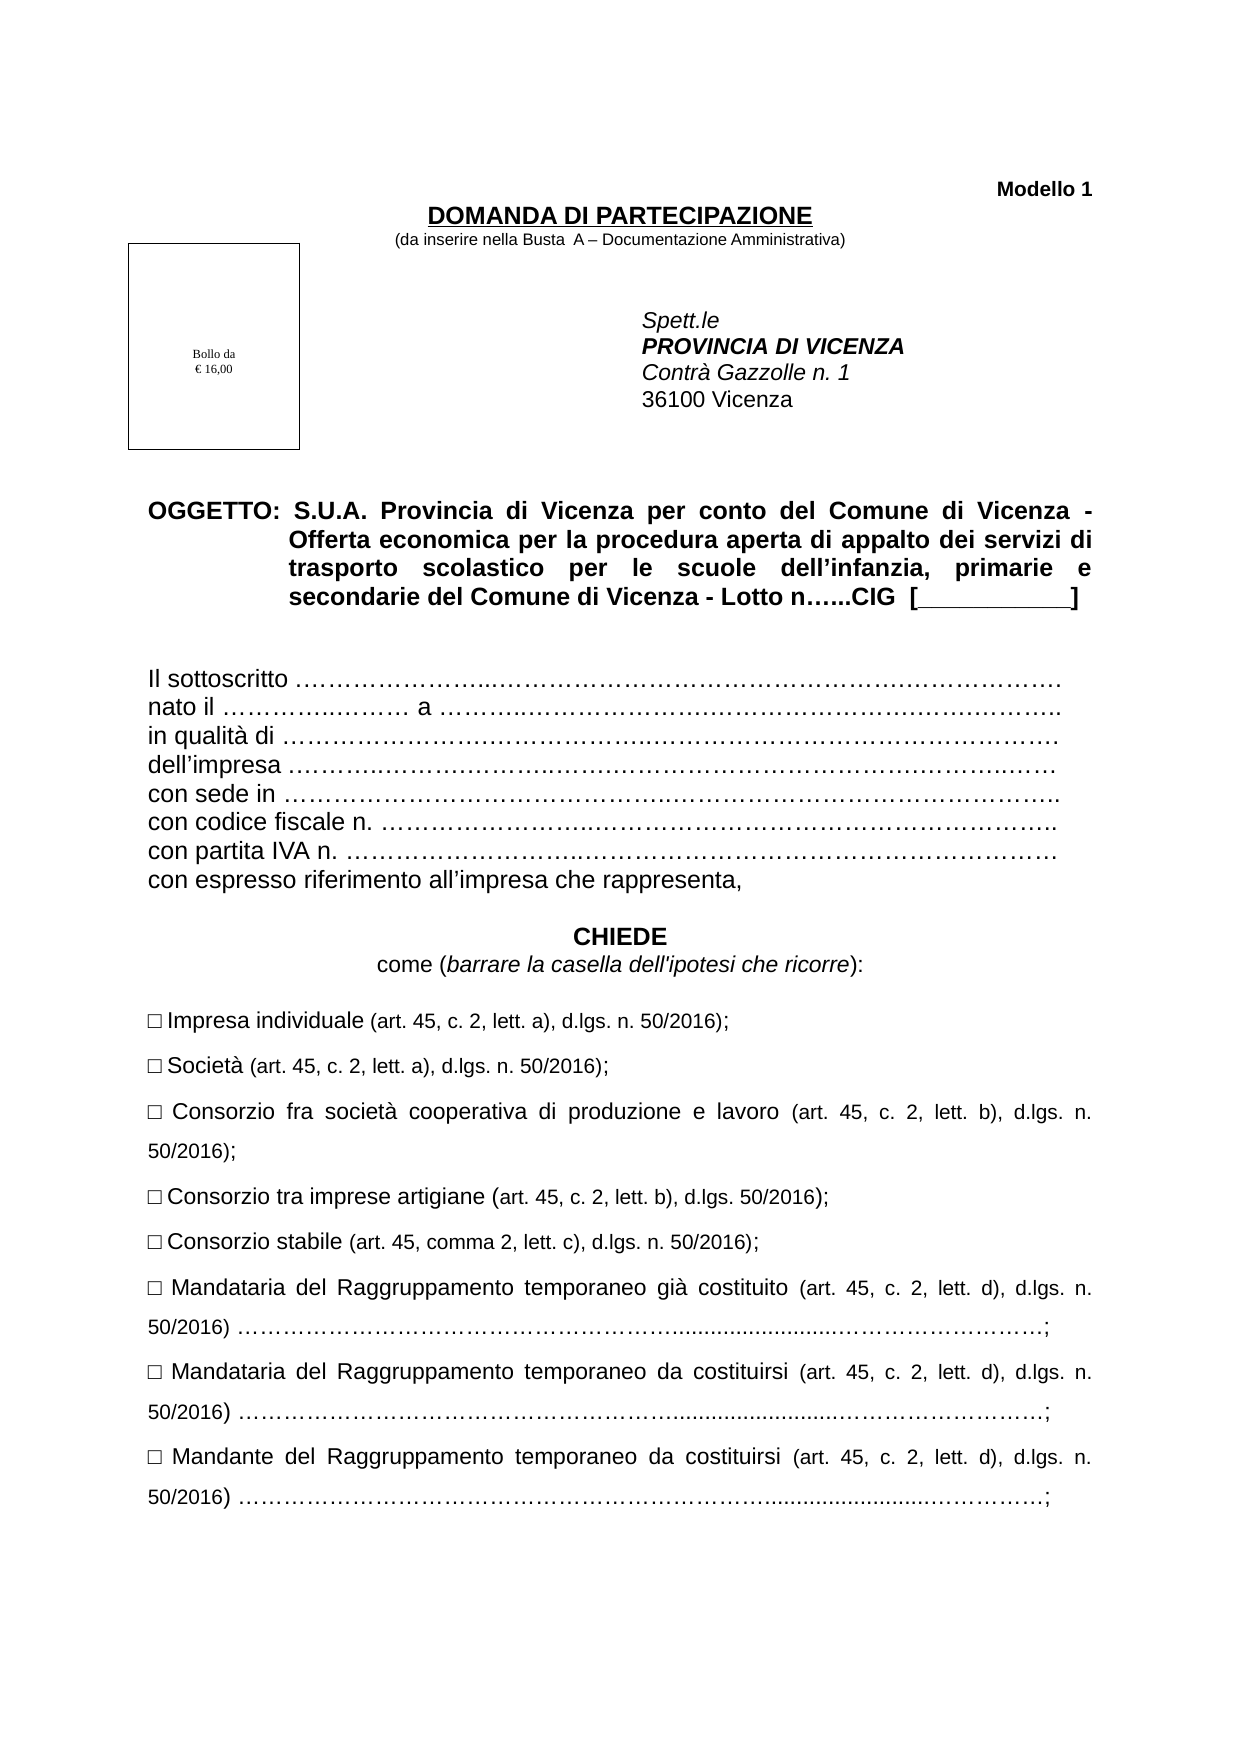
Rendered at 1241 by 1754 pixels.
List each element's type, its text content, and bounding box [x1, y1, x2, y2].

text Bollo da [168, 347, 259, 361]
text Contrà Gazzolle n. 1 [642, 359, 1092, 386]
text con espresso riferimento all’impresa che rappresenta, [148, 865, 1092, 893]
text CHIEDE [148, 922, 1092, 951]
text [129, 244, 299, 449]
text PROVINCIA DI VICENZA [642, 333, 1092, 359]
text Spett.le [597, 307, 1092, 333]
text 36100 Vicenza [642, 386, 1092, 412]
text dell’impresa .………..……….………..…….……………………………….………..…… [148, 750, 1092, 778]
text OGGETTO: S.U.A. Provincia di Vicenza per conto del Comune di Vicenza - Offerta economica per la procedura aperta di appalto dei servizi di trasporto scolastico per le scuole dell’infanzia, primarie e secondarie del Comune di Vicenza - Lotto n…...CIG [___________] [148, 496, 1092, 611]
text □ Mandante del Raggruppamento temporaneo da costituirsi (art. 45, c. 2, lett. d), d.lgs. n. 50/2016) ……………………………………………………………..........................……………; [148, 1443, 1092, 1509]
text □ Consorzio tra imprese artigiane (art. 45, c. 2, lett. b), d.lgs. 50/2016); [148, 1183, 1092, 1209]
text in qualità di …………………….………………..…………………………………………. [148, 721, 1092, 750]
text □ Società (art. 45, c. 2, lett. a), d.lgs. n. 50/2016); [148, 1052, 1092, 1079]
text con partita IVA n. ………………………..………………………………………………… [148, 836, 1092, 865]
text Il sottoscritto .…………………...………………………………………….………………. [148, 663, 1092, 692]
text come (barrare la casella dell'ipotesi che ricorre): [148, 951, 1092, 977]
text □ Consorzio stabile (art. 45, comma 2, lett. c), d.lgs. n. 50/2016); [148, 1228, 1092, 1254]
text Modello 1 [148, 177, 1092, 201]
text (da inserire nella Busta A – Documentazione Amministrativa) [148, 230, 1092, 249]
text con codice fiscale n. ……………………..……………………………………………….. [148, 807, 1092, 836]
text □ Impresa individuale (art. 45, c. 2, lett. a), d.lgs. n. 50/2016); [148, 1007, 1092, 1033]
text DOMANDA DI PARTECIPAZIONE [148, 201, 1092, 230]
text □ Consorzio fra società cooperativa di produzione e lavoro (art. 45, c. 2, lett. b), d.lgs. n. 50/2016); [148, 1098, 1092, 1163]
text nato il …………..……… a ………..………………….…………………….…….……….. [148, 692, 1092, 721]
text □ Mandataria del Raggruppamento temporaneo già costituito (art. 45, c. 2, lett. d), d.lgs. n. 50/2016) …………………………………………………..........................………………………; [148, 1273, 1092, 1339]
text con sede in ………………………………………..……………………………………….. [148, 778, 1092, 807]
text □ Mandataria del Raggruppamento temporaneo da costituirsi (art. 45, c. 2, lett. d), d.lgs. n. 50/2016) …………………………………………………..........................………………………; [148, 1358, 1092, 1424]
text € 16,00 [168, 361, 259, 376]
